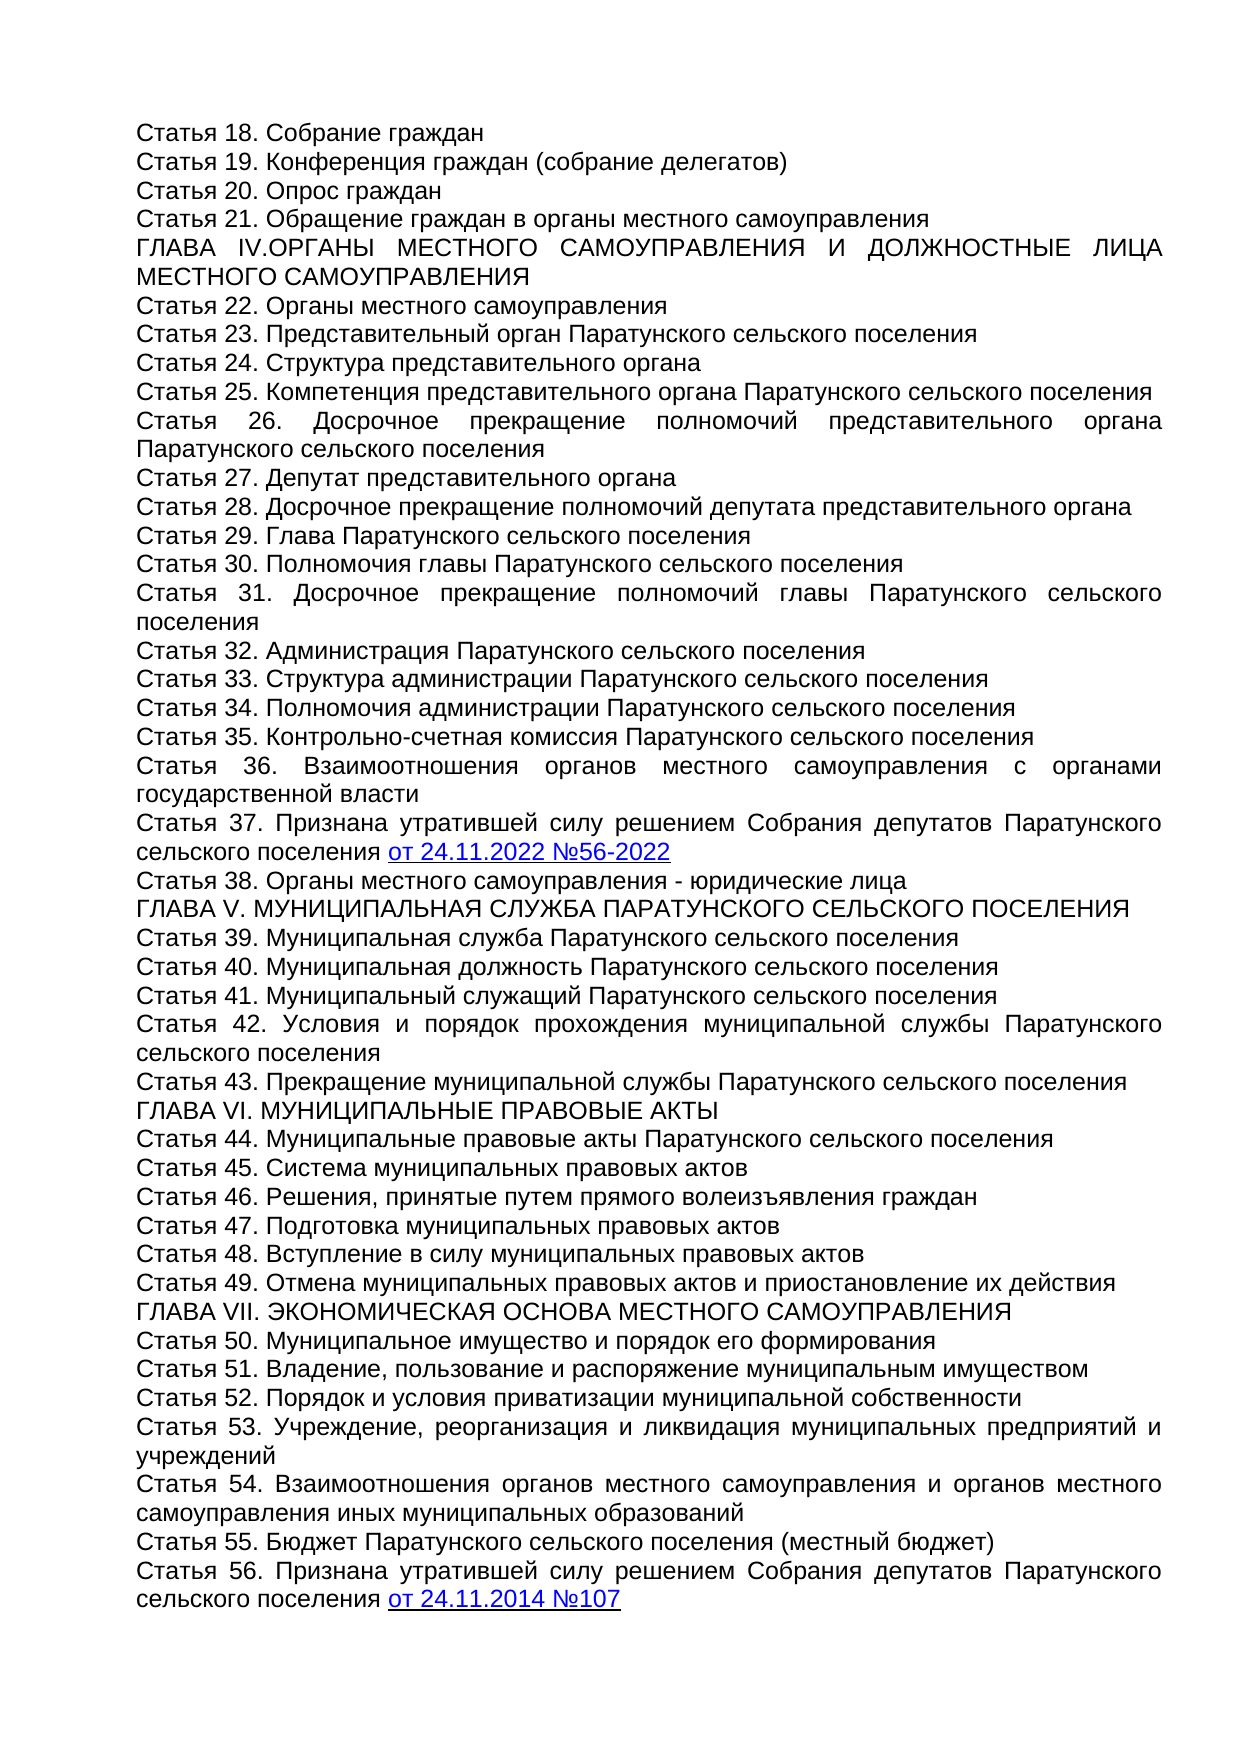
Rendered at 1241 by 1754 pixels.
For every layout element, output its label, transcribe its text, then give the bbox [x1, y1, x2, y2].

text Статья 38. Органы местного самоуправления - юридические лица [136, 866, 1163, 894]
text Статья 50. Муниципальное имущество и порядок его формирования [136, 1326, 1163, 1354]
text Статья 53. Учреждение, реорганизация и ликвидация муниципальных предприятий и учреждений [136, 1412, 1163, 1469]
text Статья 29. Глава Паратунского сельского поселения [136, 521, 1163, 549]
text Статья 35. Контрольно-счетная комиссия Паратунского сельского поселения [136, 722, 1163, 751]
text Статья 40. Муниципальная должность Паратунского сельского поселения [136, 952, 1163, 981]
text Статья 54. Взаимоотношения органов местного самоуправления и органов местного самоуправления иных муниципальных образований [136, 1469, 1163, 1527]
text Статья 47. Подготовка муниципальных правовых актов [136, 1211, 1163, 1239]
text Статья 37. Признана утратившей силу решением Собрания депутатов Паратунского сельского поселения от 24.11.2022 №56-2022 [136, 808, 1163, 866]
text Статья 30. Полномочия главы Паратунского сельского поселения [136, 549, 1163, 578]
text Статья 39. Муниципальная служба Паратунского сельского поселения [136, 923, 1163, 952]
text Статья 18. Собрание граждан [136, 118, 1163, 147]
text Статья 22. Органы местного самоуправления [136, 291, 1163, 319]
text Статья 23. Представительный орган Паратунского сельского поселения [136, 319, 1163, 348]
text Статья 44. Муниципальные правовые акты Паратунского сельского поселения [136, 1124, 1163, 1153]
text Статья 46. Решения, принятые путем прямого волеизъявления граждан [136, 1182, 1163, 1211]
text ГЛАВА VII. ЭКОНОМИЧЕСКАЯ ОСНОВА МЕСТНОГО САМОУПРАВЛЕНИЯ [136, 1297, 1163, 1326]
text Статья 28. Досрочное прекращение полномочий депутата представительного органа [136, 492, 1163, 521]
text Статья 26. Досрочное прекращение полномочий представительного органа Паратунского сельского поселения [136, 406, 1163, 463]
text Статья 20. Опрос граждан [136, 176, 1163, 204]
text Статья 42. Условия и порядок прохождения муниципальной службы Паратунского сельского поселения [136, 1009, 1163, 1067]
text Статья 55. Бюджет Паратунского сельского поселения (местный бюджет) [136, 1527, 1163, 1556]
text Статья 41. Муниципальный служащий Паратунского сельского поселения [136, 981, 1163, 1009]
text Статья 49. Отмена муниципальных правовых актов и приостановление их действия [136, 1268, 1163, 1297]
text Статья 24. Структура представительного органа [136, 348, 1163, 377]
text Статья 25. Компетенция представительного органа Паратунского сельского поселения [136, 377, 1163, 406]
text Статья 31. Досрочное прекращение полномочий главы Паратунского сельского поселения [136, 578, 1163, 636]
text Статья 45. Система муниципальных правовых актов [136, 1153, 1163, 1182]
text Статья 48. Вступление в силу муниципальных правовых актов [136, 1239, 1163, 1268]
text Статья 34. Полномочия администрации Паратунского сельского поселения [136, 693, 1163, 722]
text Статья 27. Депутат представительного органа [136, 463, 1163, 492]
text Статья 43. Прекращение муниципальной службы Паратунского сельского поселения [136, 1067, 1163, 1096]
text Статья 56. Признана утратившей силу решением Собрания депутатов Паратунского сельского поселения от 24.11.2014 №107 [136, 1556, 1163, 1613]
text ГЛАВА VI. МУНИЦИПАЛЬНЫЕ ПРАВОВЫЕ АКТЫ [136, 1096, 1163, 1124]
text Статья 32. Администрация Паратунского сельского поселения [136, 636, 1163, 664]
text Статья 33. Структура администрации Паратунского сельского поселения [136, 664, 1163, 693]
text Статья 19. Конференция граждан (собрание делегатов) [136, 147, 1163, 176]
text Статья 51. Владение, пользование и распоряжение муниципальным имуществом [136, 1354, 1163, 1383]
text Статья 36. Взаимоотношения органов местного самоуправления с органами государственной власти [136, 751, 1163, 808]
text ГЛАВА V. МУНИЦИПАЛЬНАЯ СЛУЖБА ПАРАТУНСКОГО СЕЛЬСКОГО ПОСЕЛЕНИЯ [136, 894, 1163, 923]
text Статья 21. Обращение граждан в органы местного самоуправления [136, 204, 1163, 233]
text ГЛАВА IV.ОРГАНЫ МЕСТНОГО САМОУПРАВЛЕНИЯ И ДОЛЖНОСТНЫЕ ЛИЦА МЕСТНОГО САМОУПРАВЛЕНИЯ [136, 233, 1163, 291]
text Статья 52. Порядок и условия приватизации муниципальной собственности [136, 1383, 1163, 1412]
